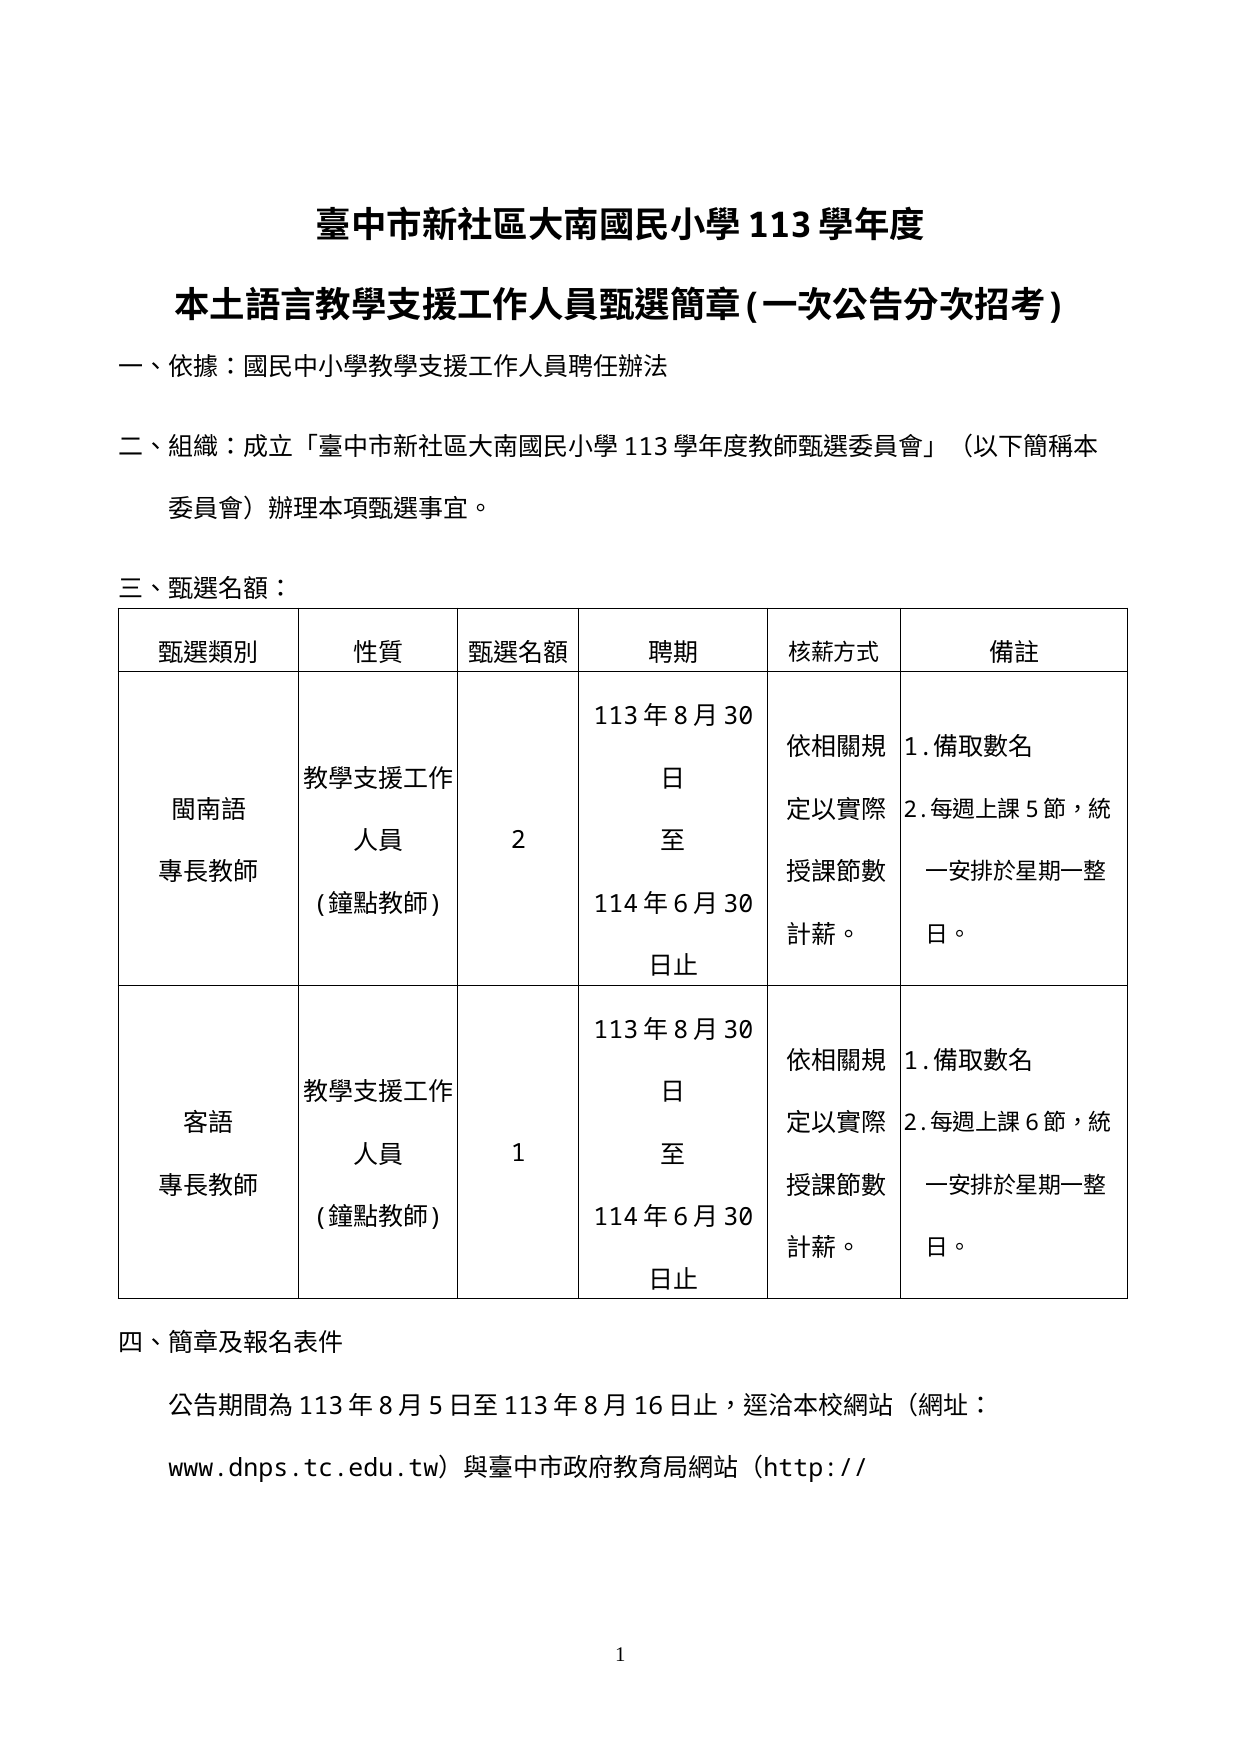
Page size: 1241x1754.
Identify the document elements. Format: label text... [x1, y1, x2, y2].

table_header 性質 [299, 609, 457, 671]
table_cell 1 [458, 986, 578, 1298]
table_cell 1.備取數名 2.每週上課5節，統一安排於星期一整日。 [901, 672, 1127, 984]
text 本土語言教學支援工作人員甄選簡章(一次公告分次招考) [118, 260, 1122, 323]
table_cell 閩南語 專長教師 [119, 672, 298, 984]
table_cell 113年8月30日 至 114年6月30日止 [579, 986, 767, 1298]
text 三、甄選名額： [118, 545, 1122, 607]
text 二、組織：成立「臺中市新社區大南國民小學113學年度教師甄選委員會」（以下簡稱本委員會）辦理本項甄選事宜。 [118, 403, 1122, 528]
table_header 核薪方式 [768, 609, 900, 671]
text 一、依據：國民中小學教學支援工作人員聘任辦法 [118, 323, 1122, 385]
table_cell 客語 專長教師 [119, 986, 298, 1298]
table_header 聘期 [579, 609, 767, 671]
table_header 甄選類別 [119, 609, 298, 671]
table_cell 2 [458, 672, 578, 984]
table_header 備註 [901, 609, 1127, 671]
table_cell 教學支援工作人員 (鐘點教師) [299, 672, 457, 984]
table_header 甄選名額 [458, 609, 578, 671]
table_cell 113年8月30日 至 114年6月30日止 [579, 672, 767, 984]
table_cell 1.備取數名 2.每週上課6節，統一安排於星期一整日。 [901, 986, 1127, 1298]
table_cell 教學支援工作人員 (鐘點教師) [299, 986, 457, 1298]
table_cell 依相關規定以實際授課節數計薪。 [768, 986, 900, 1298]
table_cell 依相關規定以實際授課節數計薪。 [768, 672, 900, 984]
text 四、簡章及報名表件 公告期間為113年8月5日至113年8月16日止，逕洽本校網站（網址：www.dnps.tc.edu.tw）與臺中市政府教育局網站（http:// [118, 1299, 1122, 1487]
text 臺中市新社區大南國民小學113學年度 [118, 181, 1122, 243]
